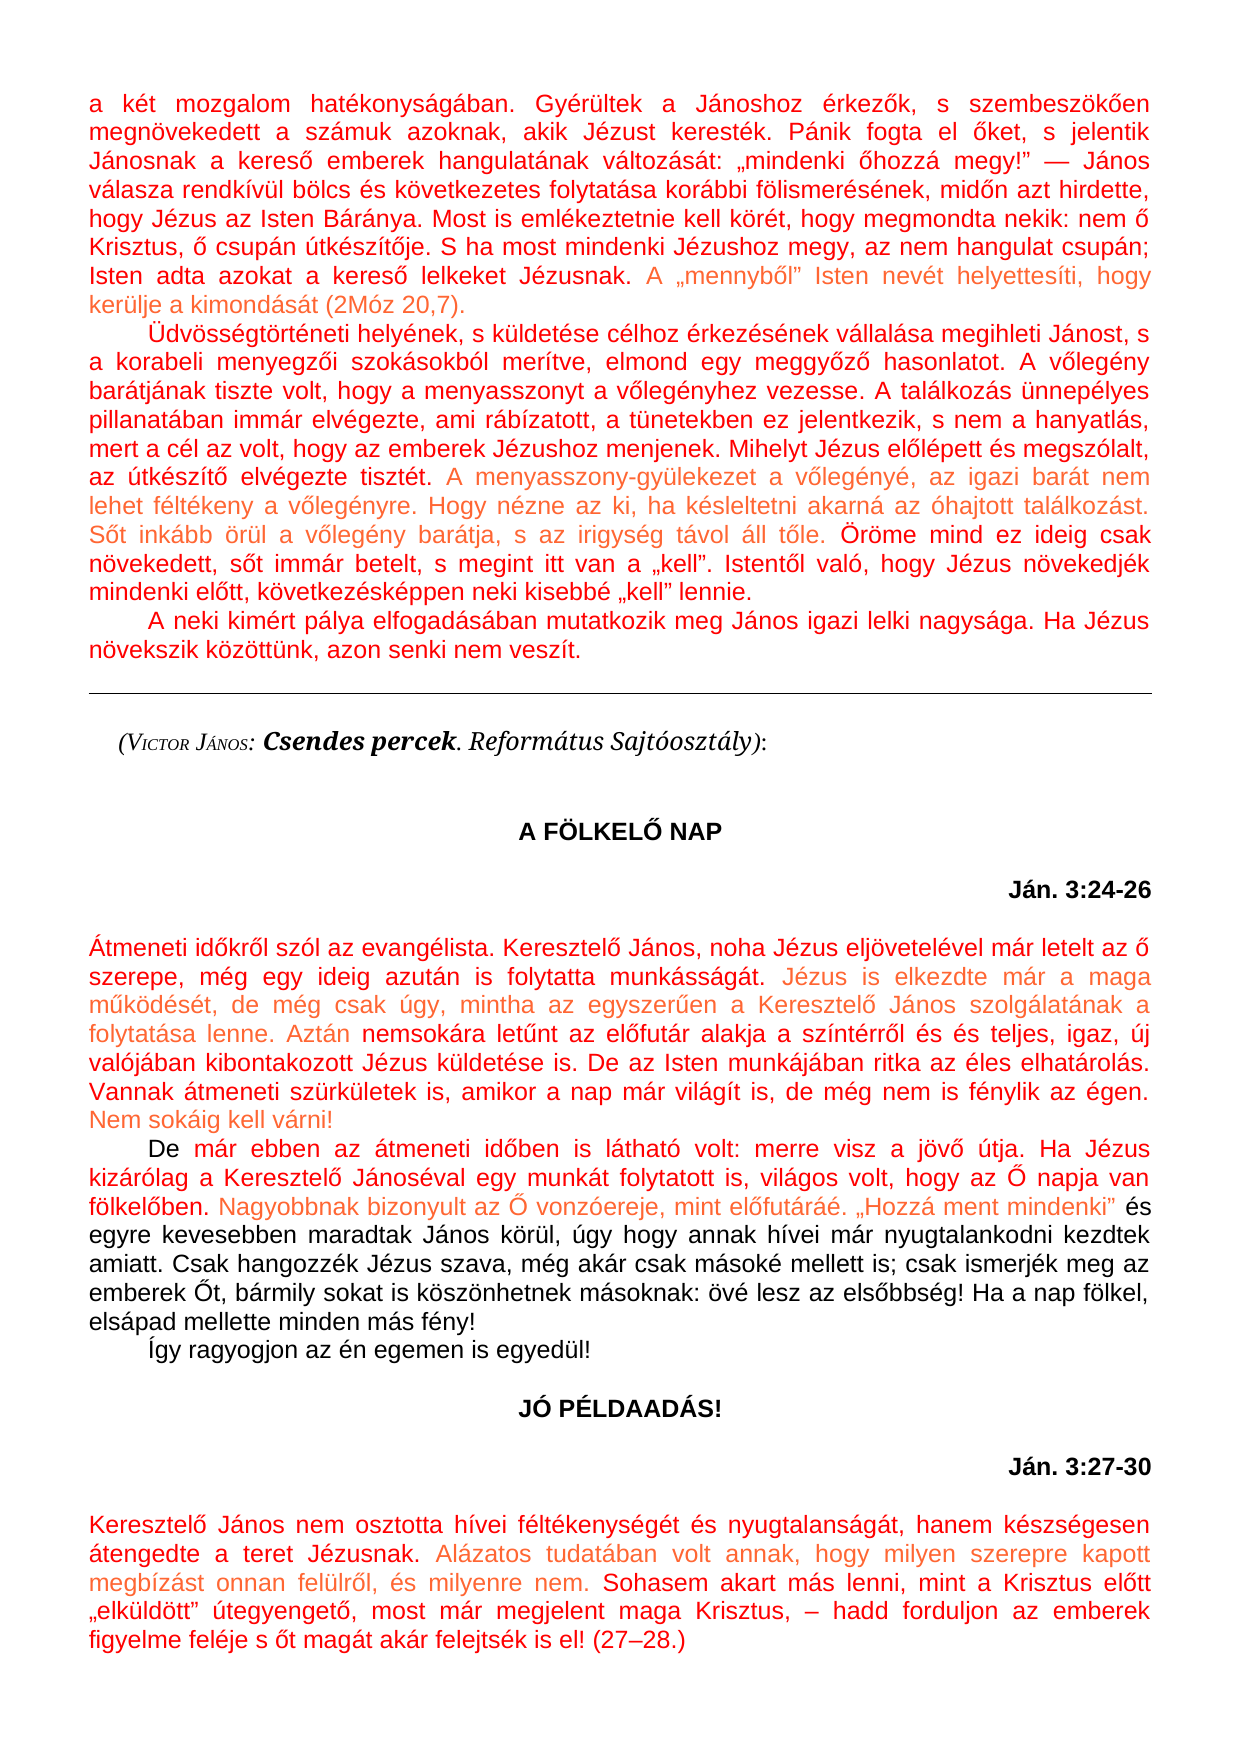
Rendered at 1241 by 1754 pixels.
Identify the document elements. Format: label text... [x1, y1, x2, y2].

text Ján. 3:24-26 [88, 875, 1152, 903]
text Így ragyogjon az én egemen is egyedül! [88, 1335, 1152, 1364]
text JÓ PÉLDAADÁS! [88, 1394, 1152, 1422]
text Üdvösségtörténeti helyének, s küldetése célhoz érkezésének vállalása megihleti Jánost, s a korabeli menyegzői szokásokból merítve, elmond egy meggyőző hasonlatot. A vőlegény barátjának tiszte volt, hogy a menyasszonyt a vőlegényhez vezesse. A találkozás ünnepélyes pillanatában immár elvégezte, ami rábízatott, a tünetekben ez jelentkezik, s nem a hanyatlás, mert a cél az volt, hogy az emberek Jézushoz menjenek. Mihelyt Jézus előlépett és megszólalt, az útkészítő elvégezte tisztét. A menyasszony-gyülekezet a vőlegényé, az igazi barát nem lehet féltékeny a vőlegényre. Hogy nézne az ki, ha késleltetni akarná az óhajtott találkozást. Sőt inkább örül a vőlegény barátja, s az irigység távol áll tőle. Öröme mind ez ideig csak növekedett, sőt immár betelt, s megint itt van a „kell”. Istentől való, hogy Jézus növekedjék mindenki előtt, következésképpen neki kisebbé „kell” lennie. [88, 318, 1152, 606]
text A FÖLKELŐ NAP [88, 816, 1152, 845]
text a két mozgalom hatékonyságában. Gyérültek a Jánoshoz érkezők, s szembeszökően megnövekedett a számuk azoknak, akik Jézust keresték. Pánik fogta el őket, s jelentik Jánosnak a kereső emberek hangulatának változását: „mindenki őhozzá megy!” — János válasza rendkívül bölcs és következetes folytatása korábbi fölismerésének, midőn azt hirdette, hogy Jézus az Isten Báránya. Most is emlékeztetnie kell körét, hogy megmondta nekik: nem ő Krisztus, ő csupán útkészítője. S ha most mindenki Jézushoz megy, az nem hangulat csupán; Isten adta azokat a kereső lelkeket Jézusnak. A „mennyből” Isten nevét helyettesíti, hogy kerülje a kimondását (2Móz 20,7). [88, 88, 1152, 318]
text Ján. 3:27-30 [88, 1452, 1152, 1481]
text (Victor János: Csendes percek. Református Sajtóosztály): [88, 694, 1152, 787]
text Keresztelő János nem osztotta hívei féltékenységét és nyugtalanságát, hanem készségesen átengedte a teret Jézusnak. Alázatos tudatában volt annak, hogy milyen szerepre kapott megbízást onnan felülről, és milyenre nem. Sohasem akart más lenni, mint a Krisztus előtt „elküldött” útegyengető, most már megjelent maga Krisztus, ‒ hadd forduljon az emberek figyelme feléje s őt magát akár felejtsék is el! (27‒28.) [88, 1510, 1152, 1654]
text De már ebben az átmeneti időben is látható volt: merre visz a jövő útja. Ha Jézus kizárólag a Keresztelő Jánoséval egy munkát folytatott is, világos volt, hogy az Ő napja van fölkelőben. Nagyobbnak bizonyult az Ő vonzóereje, mint előfutáráé. „Hozzá ment mindenki” és egyre kevesebben maradtak János körül, úgy hogy annak hívei már nyugtalankodni kezdtek amiatt. Csak hangozzék Jézus szava, még akár csak másoké mellett is; csak ismerjék meg az emberek Őt, bármily sokat is köszönhetnek másoknak: övé lesz az elsőbbség! Ha a nap fölkel, elsápad mellette minden más fény! [88, 1134, 1152, 1335]
text Átmeneti időkről szól az evangélista. Keresztelő János, noha Jézus eljövetelével már letelt az ő szerepe, még egy ideig azután is folytatta munkásságát. Jézus is elkezdte már a maga működését, de még csak úgy, mintha az egyszerűen a Keresztelő János szolgálatának a folytatása lenne. Aztán nemsokára letűnt az előfutár alakja a színtérről és és teljes, igaz, új valójában kibontakozott Jézus küldetése is. De az Isten munkájában ritka az éles elhatárolás. Vannak átmeneti szürkületek is, amikor a nap már világít is, de még nem is fénylik az égen. Nem sokáig kell várni! [88, 933, 1152, 1134]
text A neki kimért pálya elfogadásában mutatkozik meg János igazi lelki nagysága. Ha Jézus növekszik közöttünk, azon senki nem veszít. [88, 606, 1152, 663]
